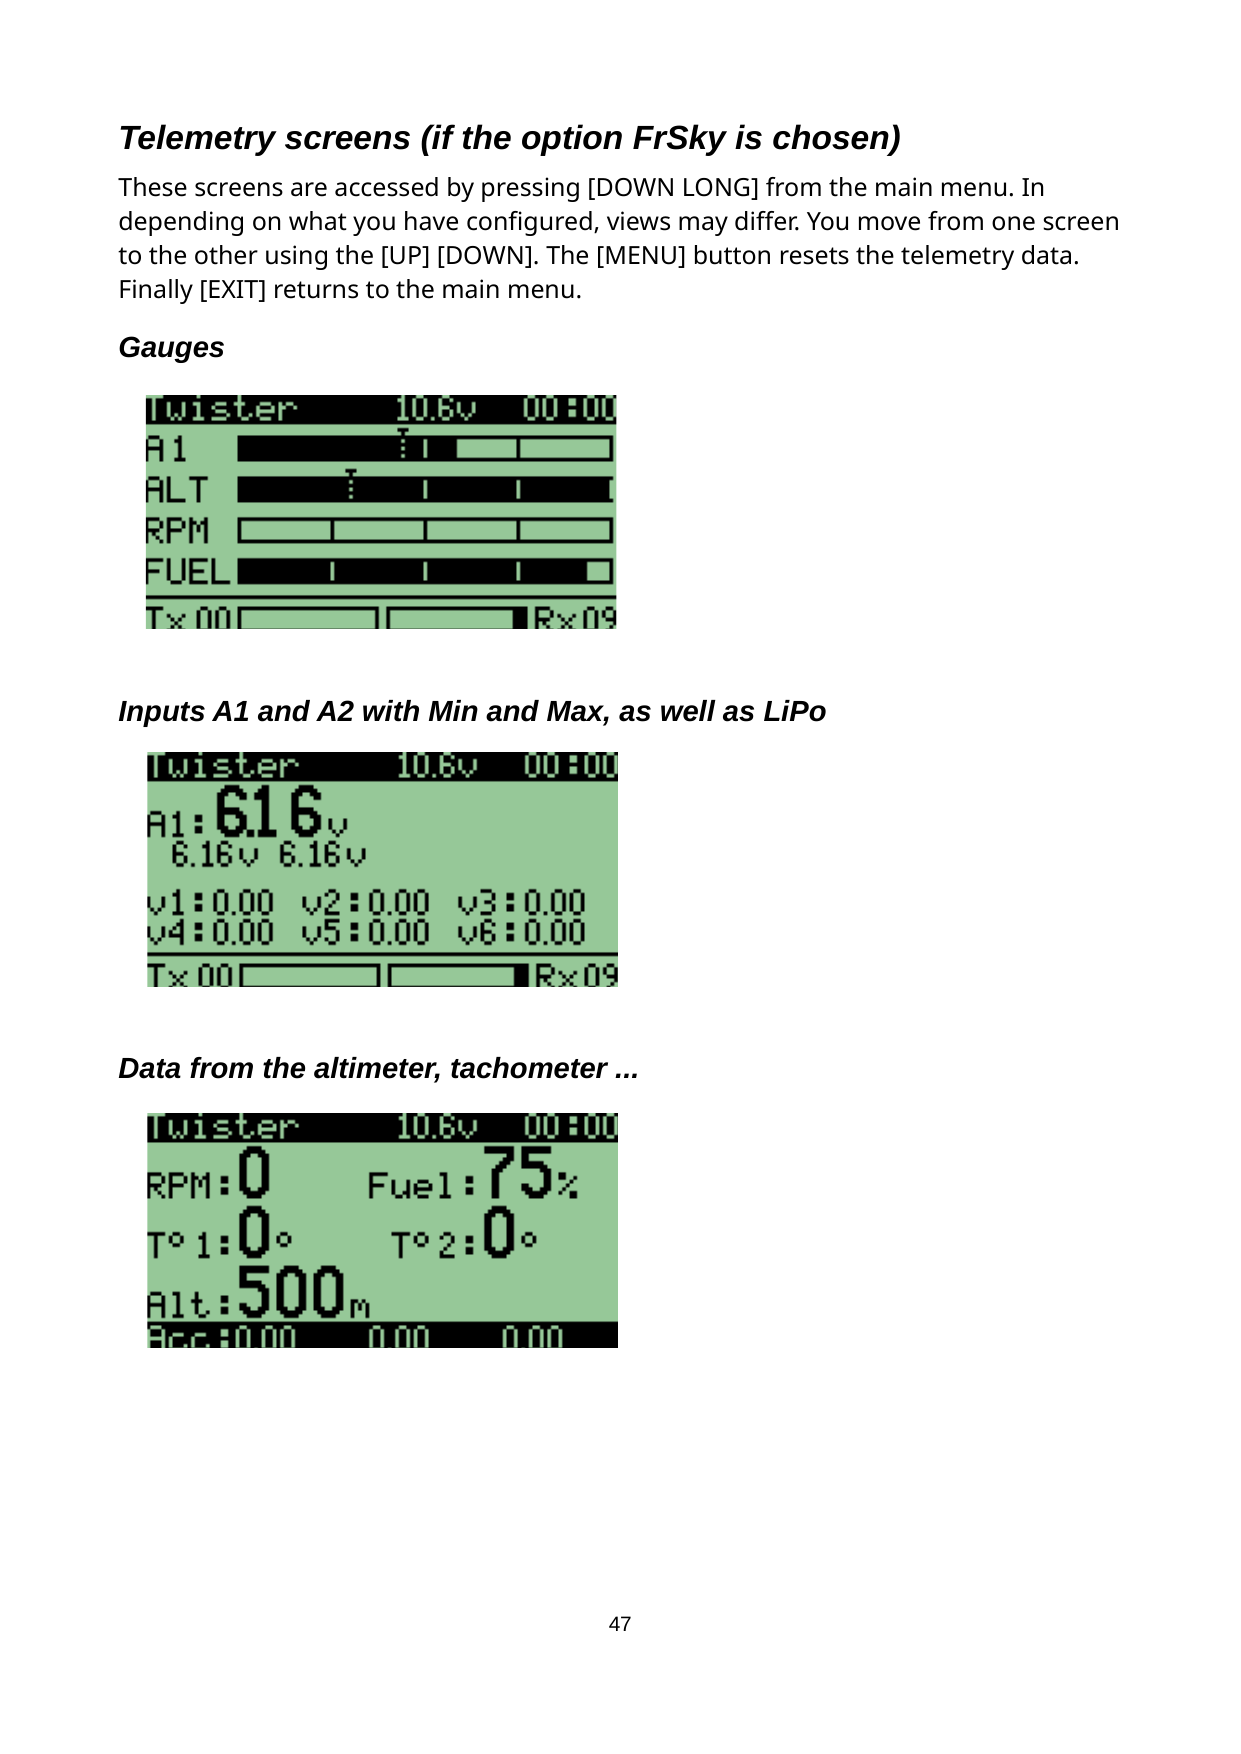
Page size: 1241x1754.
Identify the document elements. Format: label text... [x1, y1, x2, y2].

subtitle Inputs A1 and A2 with Min and Max, as well as LiPo [118, 694, 1122, 727]
text These screens are accessed by pressing [DOWN LONG] from the main menu. In depending on what you have configured, views may differ. You move from one screen to the other using the [UP] [DOWN]. The [MENU] button resets the telemetry data. Finally [EXIT] returns to the main menu. [118, 169, 1122, 306]
subtitle Data from the altimeter, tachometer ... [118, 1051, 1122, 1084]
subtitle Telemetry screens (if the option FrSky is chosen) [118, 118, 1122, 157]
subtitle Gauges [118, 331, 1122, 364]
